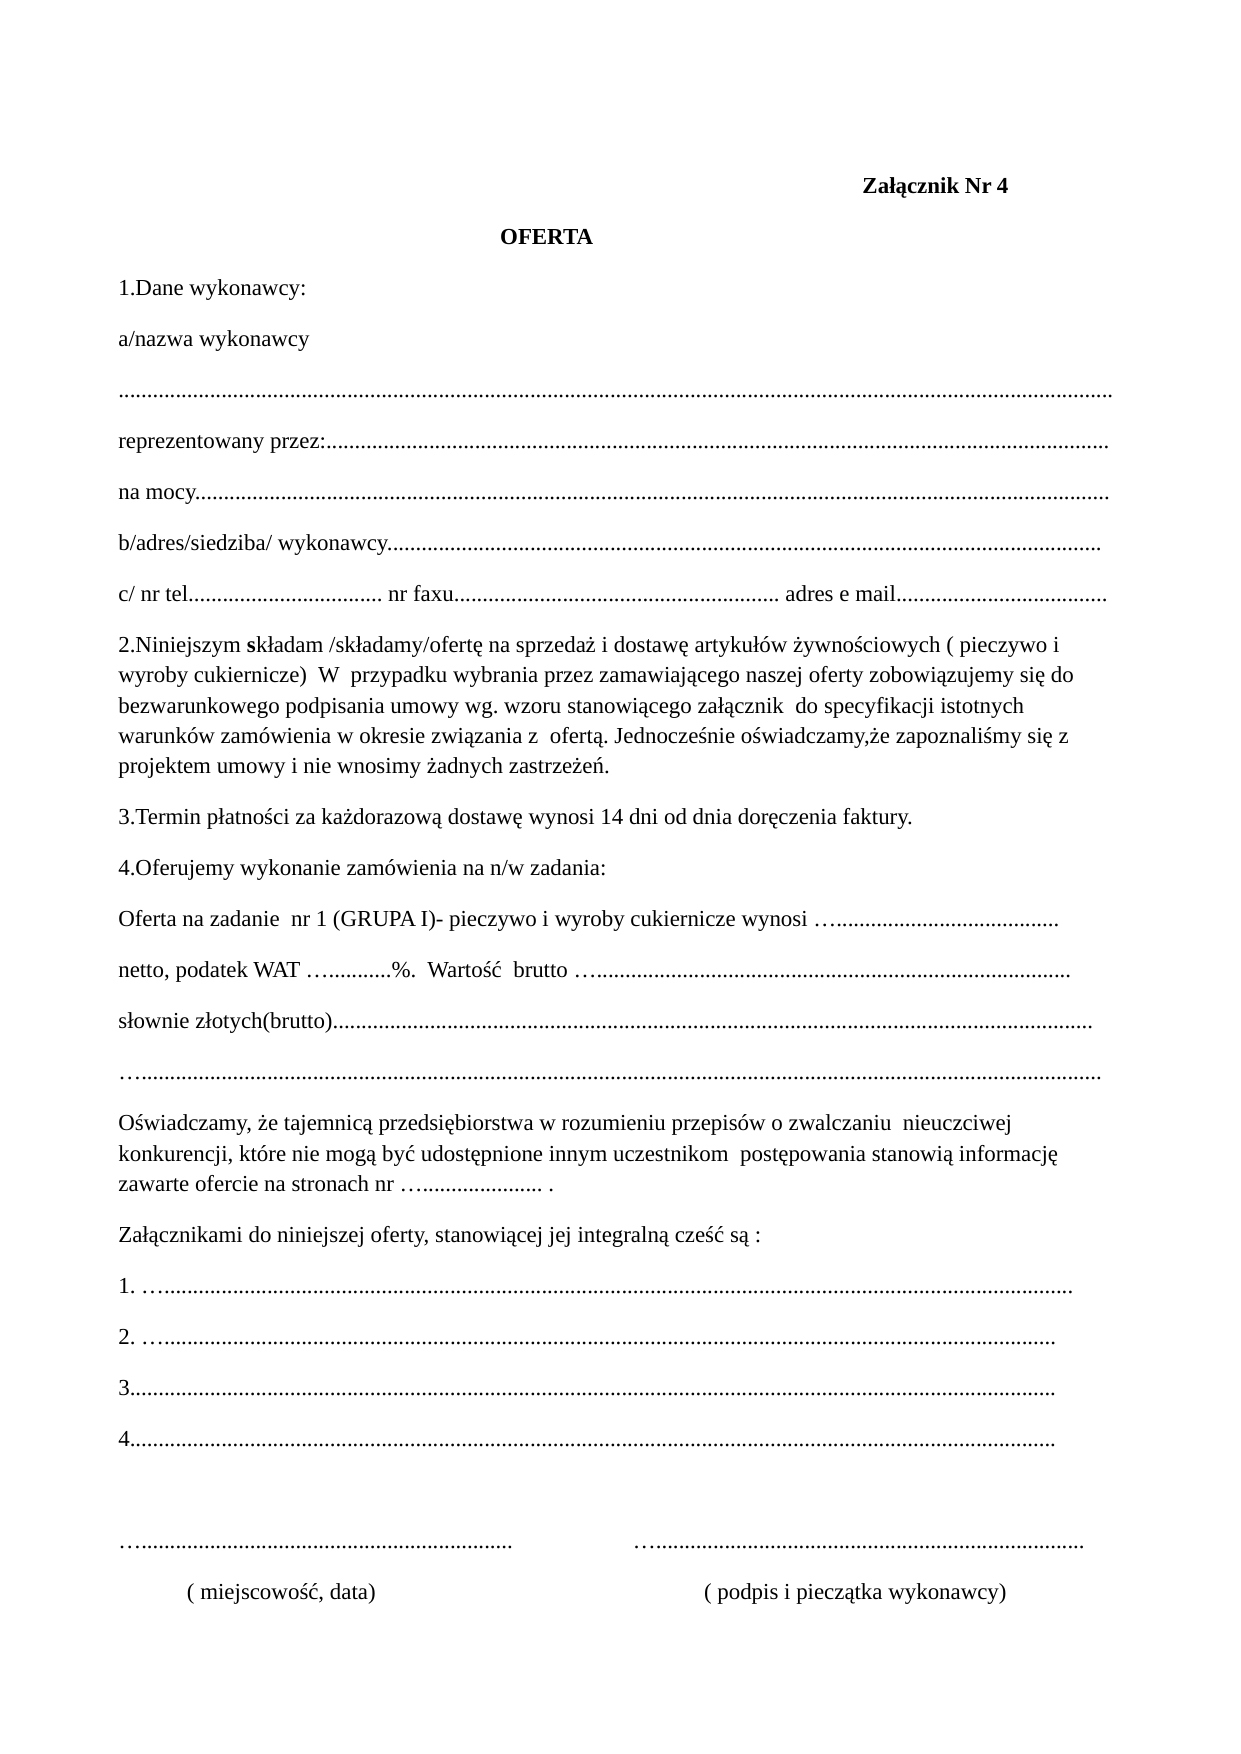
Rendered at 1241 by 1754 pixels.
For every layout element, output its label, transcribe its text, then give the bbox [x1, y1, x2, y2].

text …........................................................................................................................................................................ [118, 1058, 1122, 1085]
text OFERTA [118, 223, 1122, 249]
text b/adres/siedziba/ wykonawcy............................................................................................................................. [118, 529, 1122, 556]
text 4.................................................................................................................................................................. [118, 1425, 1122, 1451]
text 4.Oferujemy wykonanie zamówienia na n/w zadania: [118, 854, 1122, 881]
text ( miejscowość, data) ( podpis i pieczątka wykonawcy) [118, 1578, 1122, 1604]
text 2.Niniejszym składam /składamy/ofertę na sprzedaż i dostawę artykułów żywnościowych ( pieczywo i wyroby cukiernicze) W przypadku wybrania przez zamawiającego naszej oferty zobowiązujemy się do bezwarunkowego podpisania umowy wg. wzoru stanowiącego załącznik do specyfikacji istotnych warunków zamówienia w okresie związania z ofertą. Jednocześnie oświadczamy,że zapoznaliśmy się z projektem umowy i nie wnosimy żadnych zastrzeżeń. [118, 631, 1122, 778]
text słownie złotych(brutto)..................................................................................................................................... [118, 1007, 1122, 1034]
text .............................................................................................................................................................................. [118, 376, 1122, 402]
text Załącznik Nr 4 [118, 172, 1122, 198]
text Oświadczamy, że tajemnicą przedsiębiorstwa w rozumieniu przepisów o zwalczaniu nieuczciwej konkurencji, które nie mogą być udostępnione innym uczestnikom postępowania stanowią informację zawarte ofercie na stronach nr …..................... . [118, 1109, 1122, 1196]
text 2. …............................................................................................................................................................ [118, 1323, 1122, 1349]
text 1. …............................................................................................................................................................... [118, 1272, 1122, 1298]
text 3.................................................................................................................................................................. [118, 1374, 1122, 1400]
text Oferta na zadanie nr 1 (GRUPA I)- pieczywo i wyroby cukiernicze wynosi …....................................... [118, 905, 1122, 932]
text reprezentowany przez:......................................................................................................................................... [118, 427, 1122, 453]
text …................................................................. …........................................................................... [118, 1527, 1122, 1553]
text c/ nr tel.................................. nr faxu......................................................... adres e mail..................................... [118, 580, 1122, 607]
text 3.Termin płatności za każdorazową dostawę wynosi 14 dni od dnia doręczenia faktury. [118, 803, 1122, 829]
text na mocy................................................................................................................................................................ [118, 478, 1122, 504]
text a/nazwa wykonawcy [118, 325, 1122, 351]
text 1.Dane wykonawcy: [118, 274, 1122, 300]
text Załącznikami do niniejszej oferty, stanowiącej jej integralną cześć są : [118, 1221, 1122, 1247]
text netto, podatek WAT …...........%. Wartość brutto …................................................................................... [118, 956, 1122, 983]
